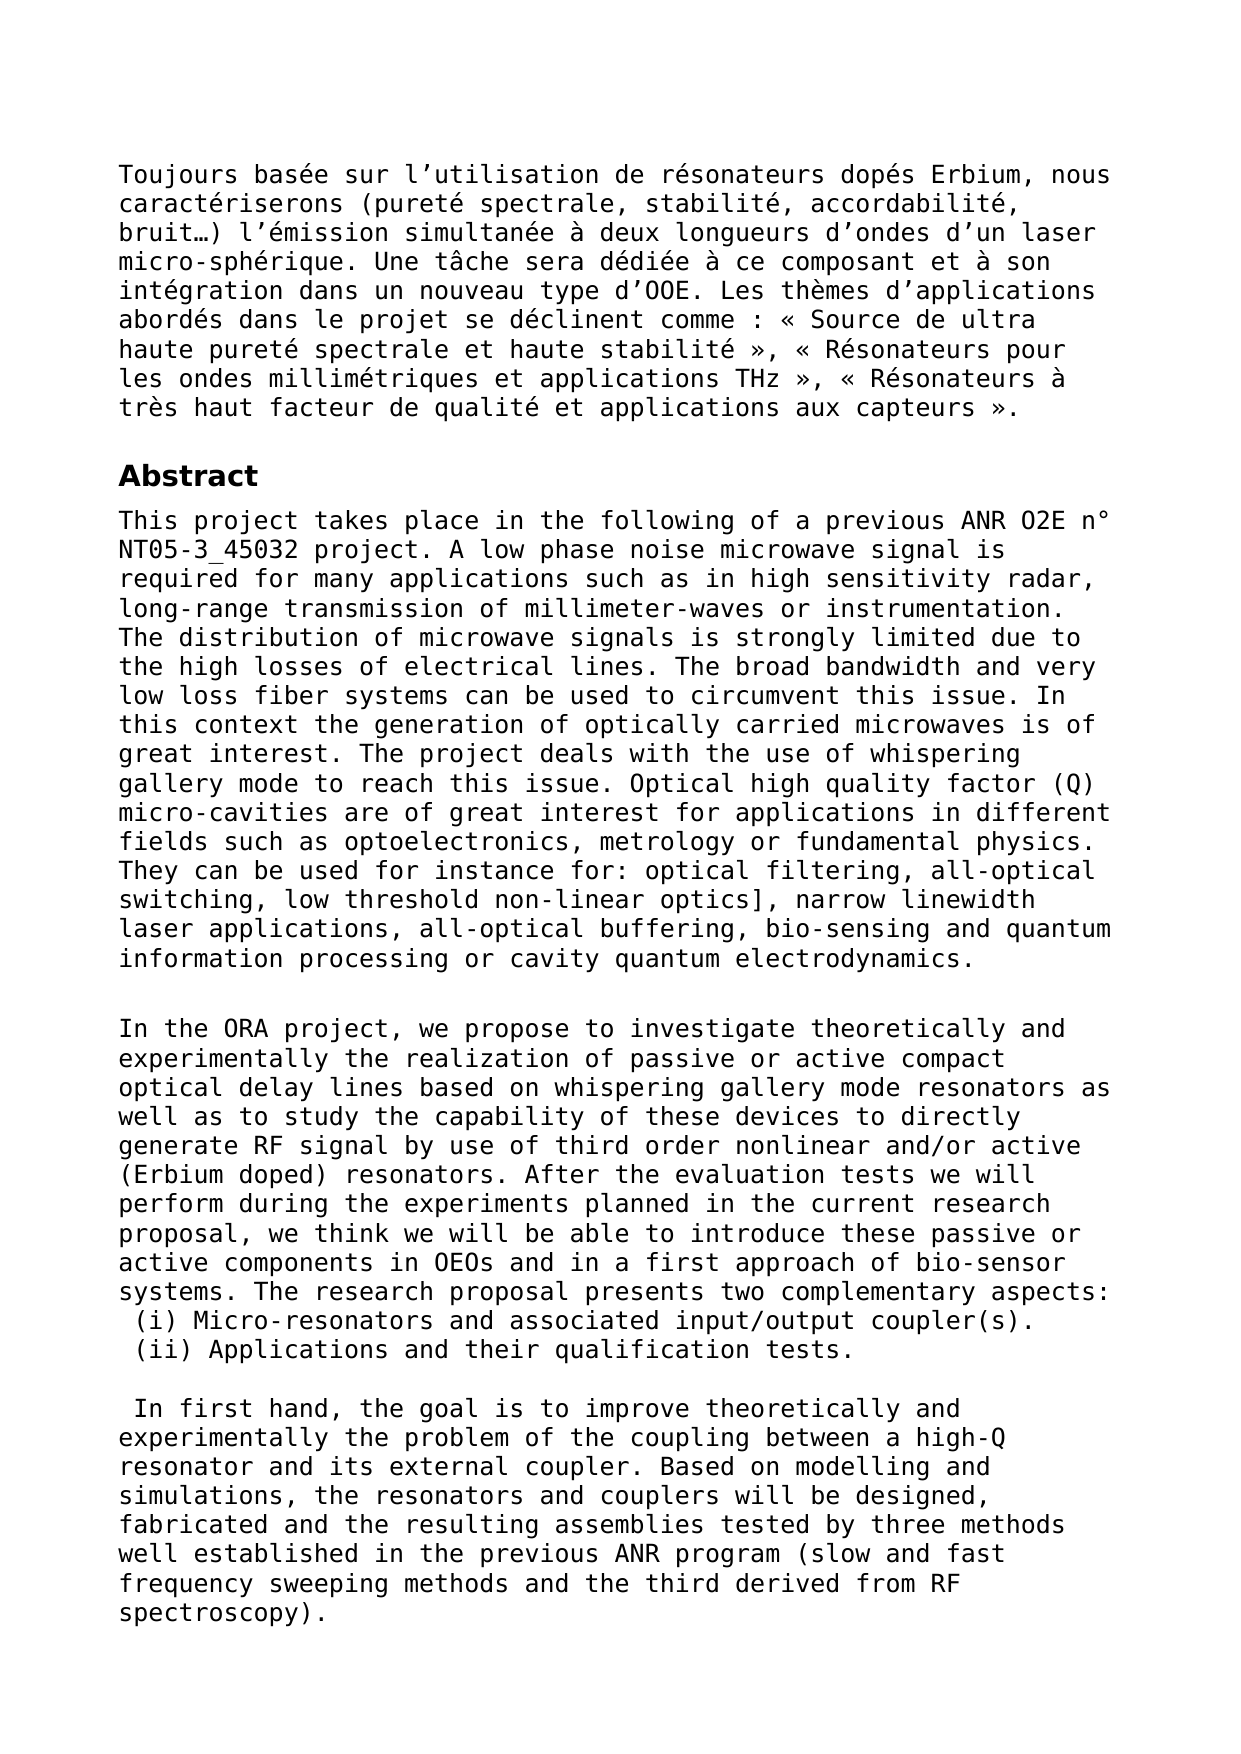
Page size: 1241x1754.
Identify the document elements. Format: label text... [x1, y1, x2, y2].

text Toujours basée sur l’utilisation de résonateurs dopés Erbium, nous caractériserons (pureté spectrale, stabilité, accordabilité, bruit…) l’émission simultanée à deux longueurs d’ondes d’un laser micro-sphérique. Une tâche sera dédiée à ce composant et à son intégration dans un nouveau type d’OOE. Les thèmes d’applications abordés dans le projet se déclinent comme : « Source de ultra haute pureté spectrale et haute stabilité », « Résonateurs pour les ondes millimétriques et applications THz », « Résonateurs à très haut facteur de qualité et applications aux capteurs ». [118, 160, 1122, 422]
text In the ORA project, we propose to investigate theoretically and experimentally the realization of passive or active compact optical delay lines based on whispering gallery mode resonators as well as to study the capability of these devices to directly generate RF signal by use of third order nonlinear and/or active (Erbium doped) resonators. After the evaluation tests we will perform during the experiments planned in the current research proposal, we think we will be able to introduce these passive or active components in OEOs and in a first approach of bio-sensor systems. The research proposal presents two complementary aspects: (i) Micro-resonators and associated input/output coupler(s). (ii) Applications and their qualification tests. In first hand, the goal is to improve theoretically and experimentally the problem of the coupling between a high-Q resonator and its external coupler. Based on modelling and simulations, the resonators and couplers will be designed, fabricated and the resulting assemblies tested by three methods well established in the previous ANR program (slow and fast frequency sweeping methods and the third derived from RF spectroscopy). [118, 1014, 1122, 1627]
subtitle Abstract [118, 460, 1122, 494]
text [118, 118, 1122, 147]
text This project takes place in the following of a previous ANR O2E n° NT05-3_45032 project. A low phase noise microwave signal is required for many applications such as in high sensitivity radar, long-range transmission of millimeter-waves or instrumentation. The distribution of microwave signals is strongly limited due to the high losses of electrical lines. The broad bandwidth and very low loss fiber systems can be used to circumvent this issue. In this context the generation of optically carried microwaves is of great interest. The project deals with the use of whispering gallery mode to reach this issue. Optical high quality factor (Q) micro-cavities are of great interest for applications in different fields such as optoelectronics, metrology or fundamental physics. They can be used for instance for: optical filtering, all-optical switching, low threshold non-linear optics], narrow linewidth laser applications, all-optical buffering, bio-sensing and quantum information processing or cavity quantum electrodynamics. [118, 506, 1122, 1002]
